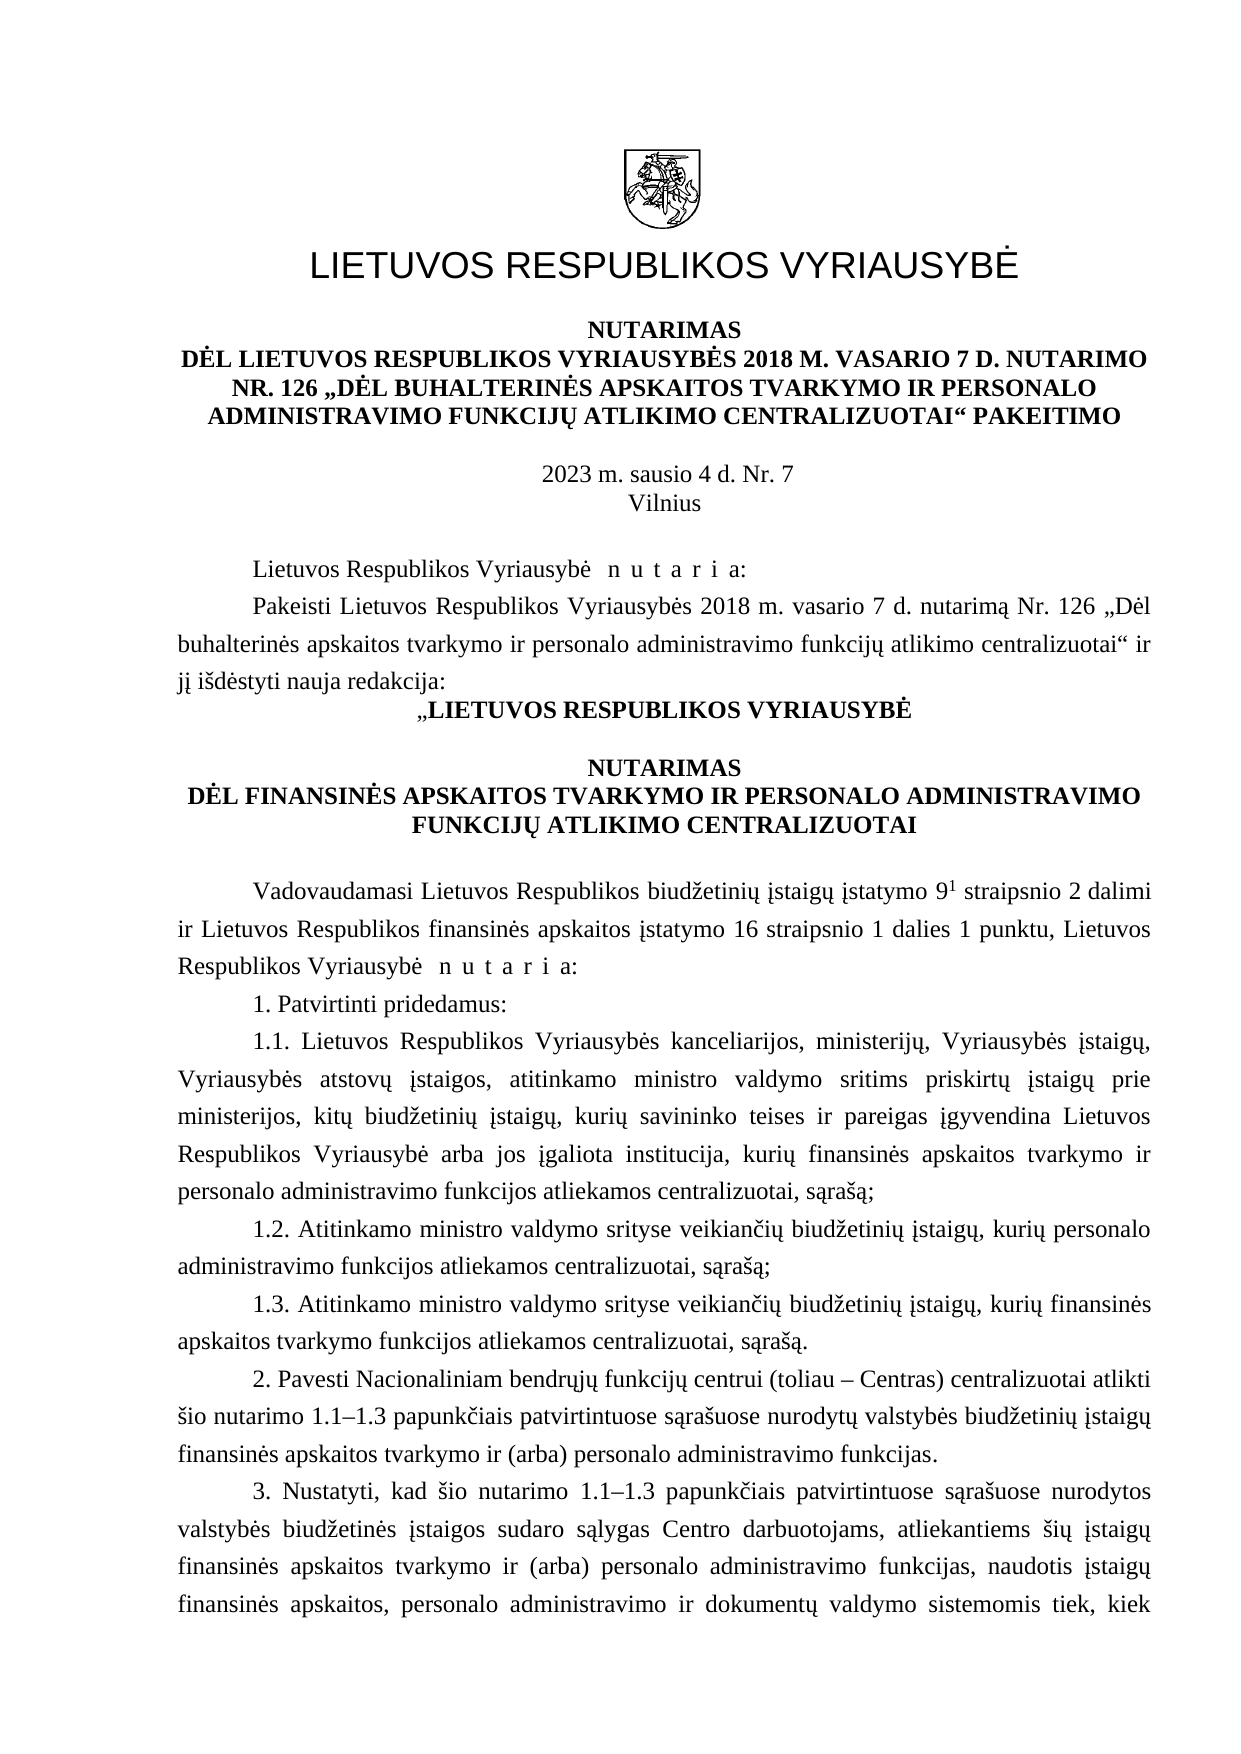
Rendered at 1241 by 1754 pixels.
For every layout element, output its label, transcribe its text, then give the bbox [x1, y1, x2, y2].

text nutarimas [177, 753, 1152, 781]
text DĖL FINANSINĖS APSKAITOS TVARKYMO IR PERSONALO ADMINISTRAVIMO FUNKCIJŲ ATLIKIMO CENTRALIZUOTAI [177, 781, 1152, 839]
text Lietuvos Respublikos Vyriausybė [177, 243, 1152, 286]
text nutarimas [177, 315, 1152, 344]
text Vadovaudamasi Lietuvos Respublikos biudžetinių įstaigų įstatymo 91 straipsnio 2 dalimi ir Lietuvos Respublikos finansinės apskaitos įstatymo 16 straipsnio 1 dalies 1 punktu, Lietuvos Respublikos Vyriausybė nutaria: [177, 868, 1152, 980]
text 1. Patvirtinti pridedamus: [177, 980, 1152, 1018]
text 2023 m. sausio 4 d. Nr. 7 [177, 459, 1152, 488]
text 3. Nustatyti, kad šio nutarimo 1.1–1.3 papunkčiais patvirtintuose sąrašuose nurodytos valstybės biudžetinės įstaigos sudaro sąlygas Centro darbuotojams, atliekantiems šių įstaigų finansinės apskaitos tvarkymo ir (arba) personalo administravimo funkcijas, naudotis įstaigų finansinės apskaitos, personalo administravimo ir dokumentų valdymo sistemomis tiek, kiek [177, 1468, 1152, 1618]
text 1.2. Atitinkamo ministro valdymo srityse veikiančių biudžetinių įstaigų, kurių personalo administravimo funkcijos atliekamos centralizuotai, sąrašą; [177, 1205, 1152, 1280]
text 1.3. Atitinkamo ministro valdymo srityse veikiančių biudžetinių įstaigų, kurių finansinės apskaitos tvarkymo funkcijos atliekamos centralizuotai, sąrašą. [177, 1280, 1152, 1355]
text Pakeisti Lietuvos Respublikos Vyriausybės 2018 m. vasario 7 d. nutarimą Nr. 126 „Dėl buhalterinės apskaitos tvarkymo ir personalo administravimo funkcijų atlikimo centralizuotai“ ir jį išdėstyti nauja redakcija: [177, 583, 1152, 695]
text Lietuvos Respublikos Vyriausybė nutaria: [177, 545, 1152, 583]
text 1.1. Lietuvos Respublikos Vyriausybės kanceliarijos, ministerijų, Vyriausybės įstaigų, Vyriausybės atstovų įstaigos, atitinkamo ministro valdymo sritims priskirtų įstaigų prie ministerijos, kitų biudžetinių įstaigų, kurių savininko teises ir pareigas įgyvendina Lietuvos Respublikos Vyriausybė arba jos įgaliota institucija, kurių finansinės apskaitos tvarkymo ir personalo administravimo funkcijos atliekamos centralizuotai, sąrašą; [177, 1018, 1152, 1205]
text DĖL LIETUVOS RESPUBLIKOS VYRIAUSYBĖS 2018 M. VASARIO 7 D. NUTARIMO NR. 126 „DĖL BUHALTERINĖS APSKAITOS TVARKYMO IR PERSONALO ADMINISTRAVIMO FUNKCIJŲ ATLIKIMO CENTRALIZUOTAI“ PAKEITIMO [177, 344, 1152, 430]
text 2. Pavesti Nacionaliniam bendrųjų funkcijų centrui (toliau – Centras) centralizuotai atlikti šio nutarimo 1.1–1.3 papunkčiais patvirtintuose sąrašuose nurodytų valstybės biudžetinių įstaigų finansinės apskaitos tvarkymo ir (arba) personalo administravimo funkcijas. [177, 1355, 1152, 1468]
text Vilnius [177, 488, 1152, 516]
text „LIETUVOS RESPUBLIKOS VYRIAUSYBĖ [177, 695, 1152, 724]
